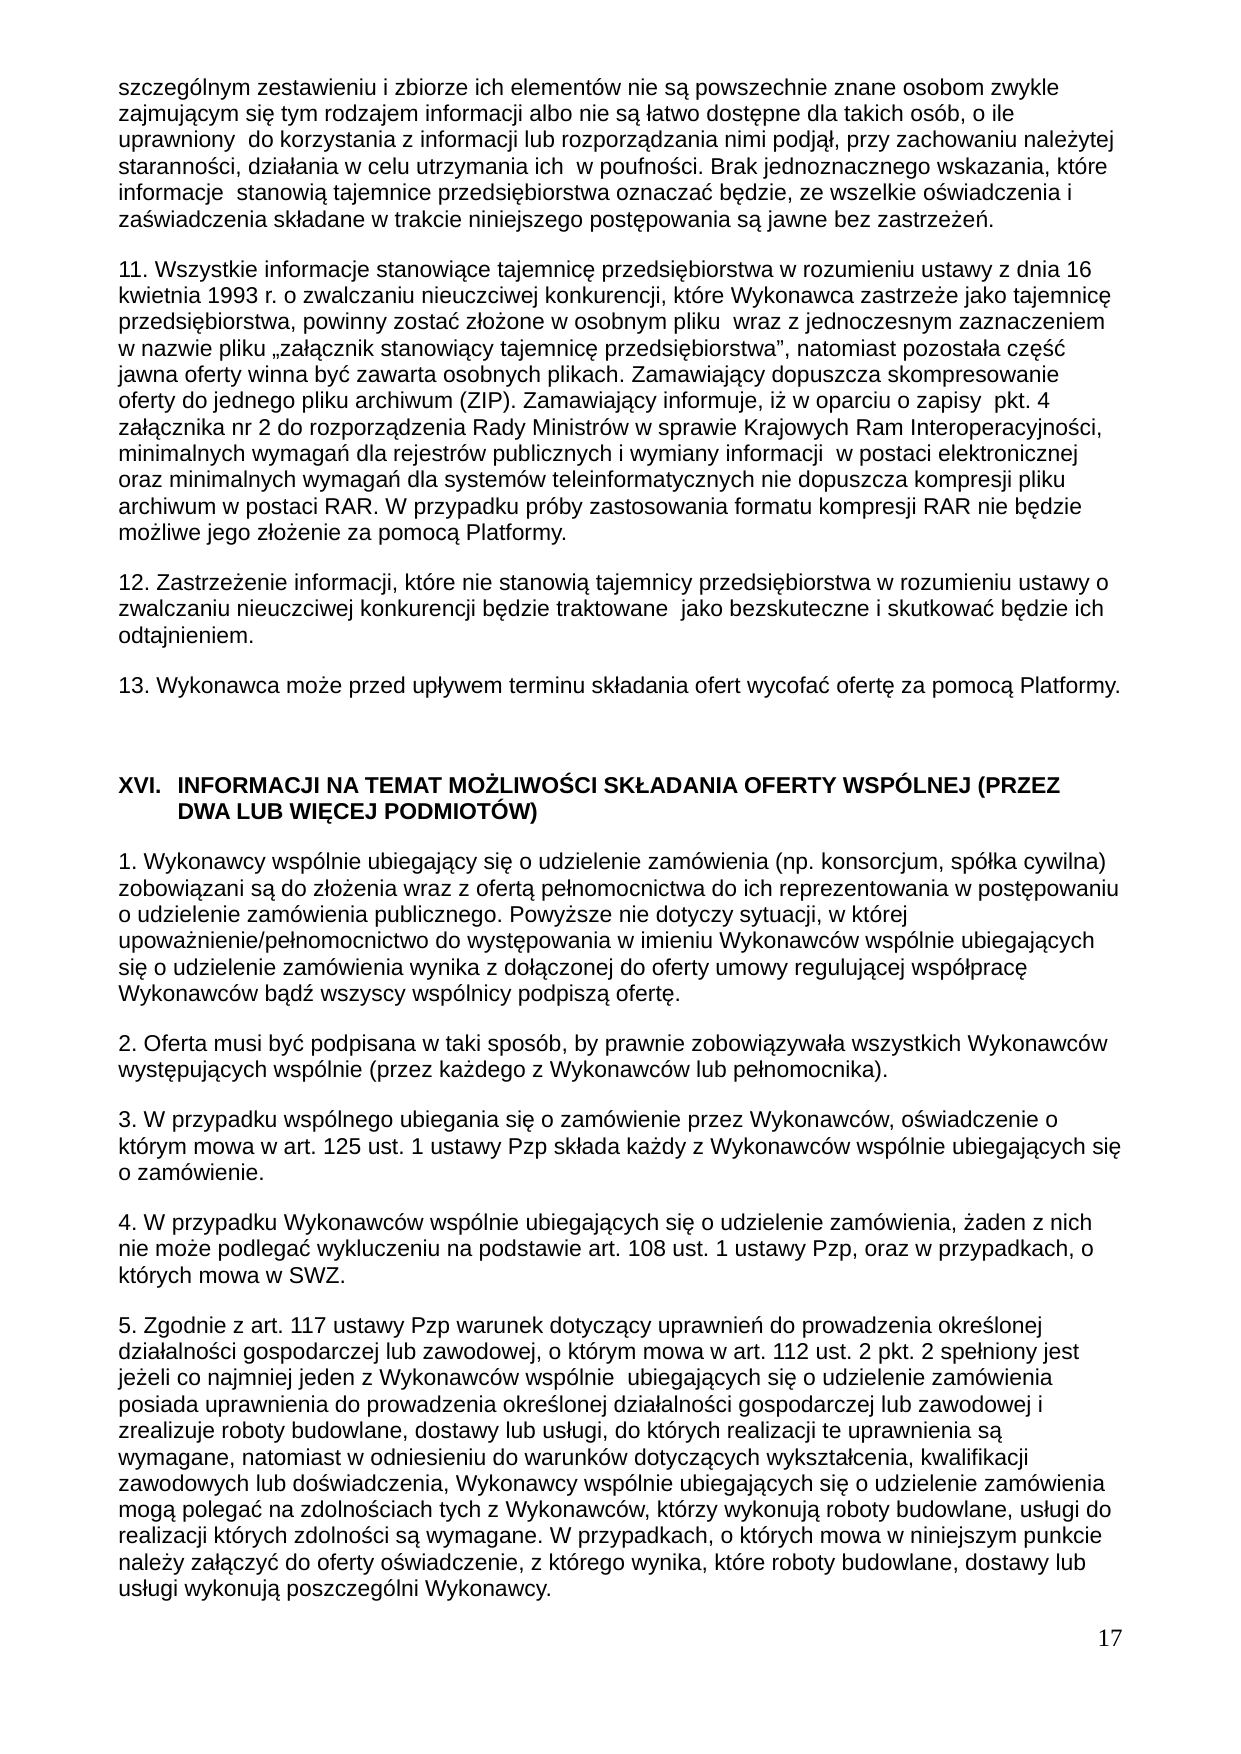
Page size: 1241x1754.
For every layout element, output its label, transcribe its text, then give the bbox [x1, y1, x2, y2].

text 13. Wykonawca może przed upływem terminu składania ofert wycofać ofertę za pomocą Platformy. [118, 672, 1122, 698]
text szczególnym zestawieniu i zbiorze ich elementów nie są powszechnie znane osobom zwykle zajmującym się tym rodzajem informacji albo nie są łatwo dostępne dla takich osób, o ile uprawniony do korzystania z informacji lub rozporządzania nimi podjął, przy zachowaniu należytej staranności, działania w celu utrzymania ich w poufności. Brak jednoznacznego wskazania, które informacje stanowią tajemnice przedsiębiorstwa oznaczać będzie, ze wszelkie oświadczenia i zaświadczenia składane w trakcie niniejszego postępowania są jawne bez zastrzeżeń. [118, 74, 1122, 232]
text XVI. INFORMACJI NA TEMAT MOŻLIWOŚCI SKŁADANIA OFERTY WSPÓLNEJ (PRZEZ DWA LUB WIĘCEJ PODMIOTÓW) [118, 772, 1122, 824]
text 5. Zgodnie z art. 117 ustawy Pzp warunek dotyczący uprawnień do prowadzenia określonej działalności gospodarczej lub zawodowej, o którym mowa w art. 112 ust. 2 pkt. 2 spełniony jest jeżeli co najmniej jeden z Wykonawców wspólnie ubiegających się o udzielenie zamówienia posiada uprawnienia do prowadzenia określonej działalności gospodarczej lub zawodowej i zrealizuje roboty budowlane, dostawy lub usługi, do których realizacji te uprawnienia są wymagane, natomiast w odniesieniu do warunków dotyczących wykształcenia, kwalifikacji zawodowych lub doświadczenia, Wykonawcy wspólnie ubiegających się o udzielenie zamówienia mogą polegać na zdolnościach tych z Wykonawców, którzy wykonują roboty budowlane, usługi do realizacji których zdolności są wymagane. W przypadkach, o których mowa w niniejszym punkcie należy załączyć do oferty oświadczenie, z którego wynika, które roboty budowlane, dostawy lub usługi wykonują poszczególni Wykonawcy. [118, 1312, 1122, 1602]
text 12. Zastrzeżenie informacji, które nie stanowią tajemnicy przedsiębiorstwa w rozumieniu ustawy o zwalczaniu nieuczciwej konkurencji będzie traktowane jako bezskuteczne i skutkować będzie ich odtajnieniem. [118, 569, 1122, 648]
text 1. Wykonawcy wspólnie ubiegający się o udzielenie zamówienia (np. konsorcjum, spółka cywilna) zobowiązani są do złożenia wraz z ofertą pełnomocnictwa do ich reprezentowania w postępowaniu o udzielenie zamówienia publicznego. Powyższe nie dotyczy sytuacji, w której upoważnienie/pełnomocnictwo do występowania w imieniu Wykonawców wspólnie ubiegających się o udzielenie zamówienia wynika z dołączonej do oferty umowy regulującej współpracę Wykonawców bądź wszyscy wspólnicy podpiszą ofertę. [118, 848, 1122, 1006]
text 2. Oferta musi być podpisana w taki sposób, by prawnie zobowiązywała wszystkich Wykonawców występujących wspólnie (przez każdego z Wykonawców lub pełnomocnika). [118, 1030, 1122, 1083]
text 4. W przypadku Wykonawców wspólnie ubiegających się o udzielenie zamówienia, żaden z nich nie może podlegać wykluczeniu na podstawie art. 108 ust. 1 ustawy Pzp, oraz w przypadkach, o których mowa w SWZ. [118, 1209, 1122, 1288]
text 3. W przypadku wspólnego ubiegania się o zamówienie przez Wykonawców, oświadczenie o którym mowa w art. 125 ust. 1 ustawy Pzp składa każdy z Wykonawców wspólnie ubiegających się o zamówienie. [118, 1106, 1122, 1185]
text 11. Wszystkie informacje stanowiące tajemnicę przedsiębiorstwa w rozumieniu ustawy z dnia 16 kwietnia 1993 r. o zwalczaniu nieuczciwej konkurencji, które Wykonawca zastrzeże jako tajemnicę przedsiębiorstwa, powinny zostać złożone w osobnym pliku wraz z jednoczesnym zaznaczeniem w nazwie pliku „załącznik stanowiący tajemnicę przedsiębiorstwa”, natomiast pozostała część jawna oferty winna być zawarta osobnych plikach. Zamawiający dopuszcza skompresowanie oferty do jednego pliku archiwum (ZIP). Zamawiający informuje, iż w oparciu o zapisy pkt. 4 załącznika nr 2 do rozporządzenia Rady Ministrów w sprawie Krajowych Ram Interoperacyjności, minimalnych wymagań dla rejestrów publicznych i wymiany informacji w postaci elektronicznej oraz minimalnych wymagań dla systemów teleinformatycznych nie dopuszcza kompresji pliku archiwum w postaci RAR. W przypadku próby zastosowania formatu kompresji RAR nie będzie możliwe jego złożenie za pomocą Platformy. [118, 256, 1122, 545]
